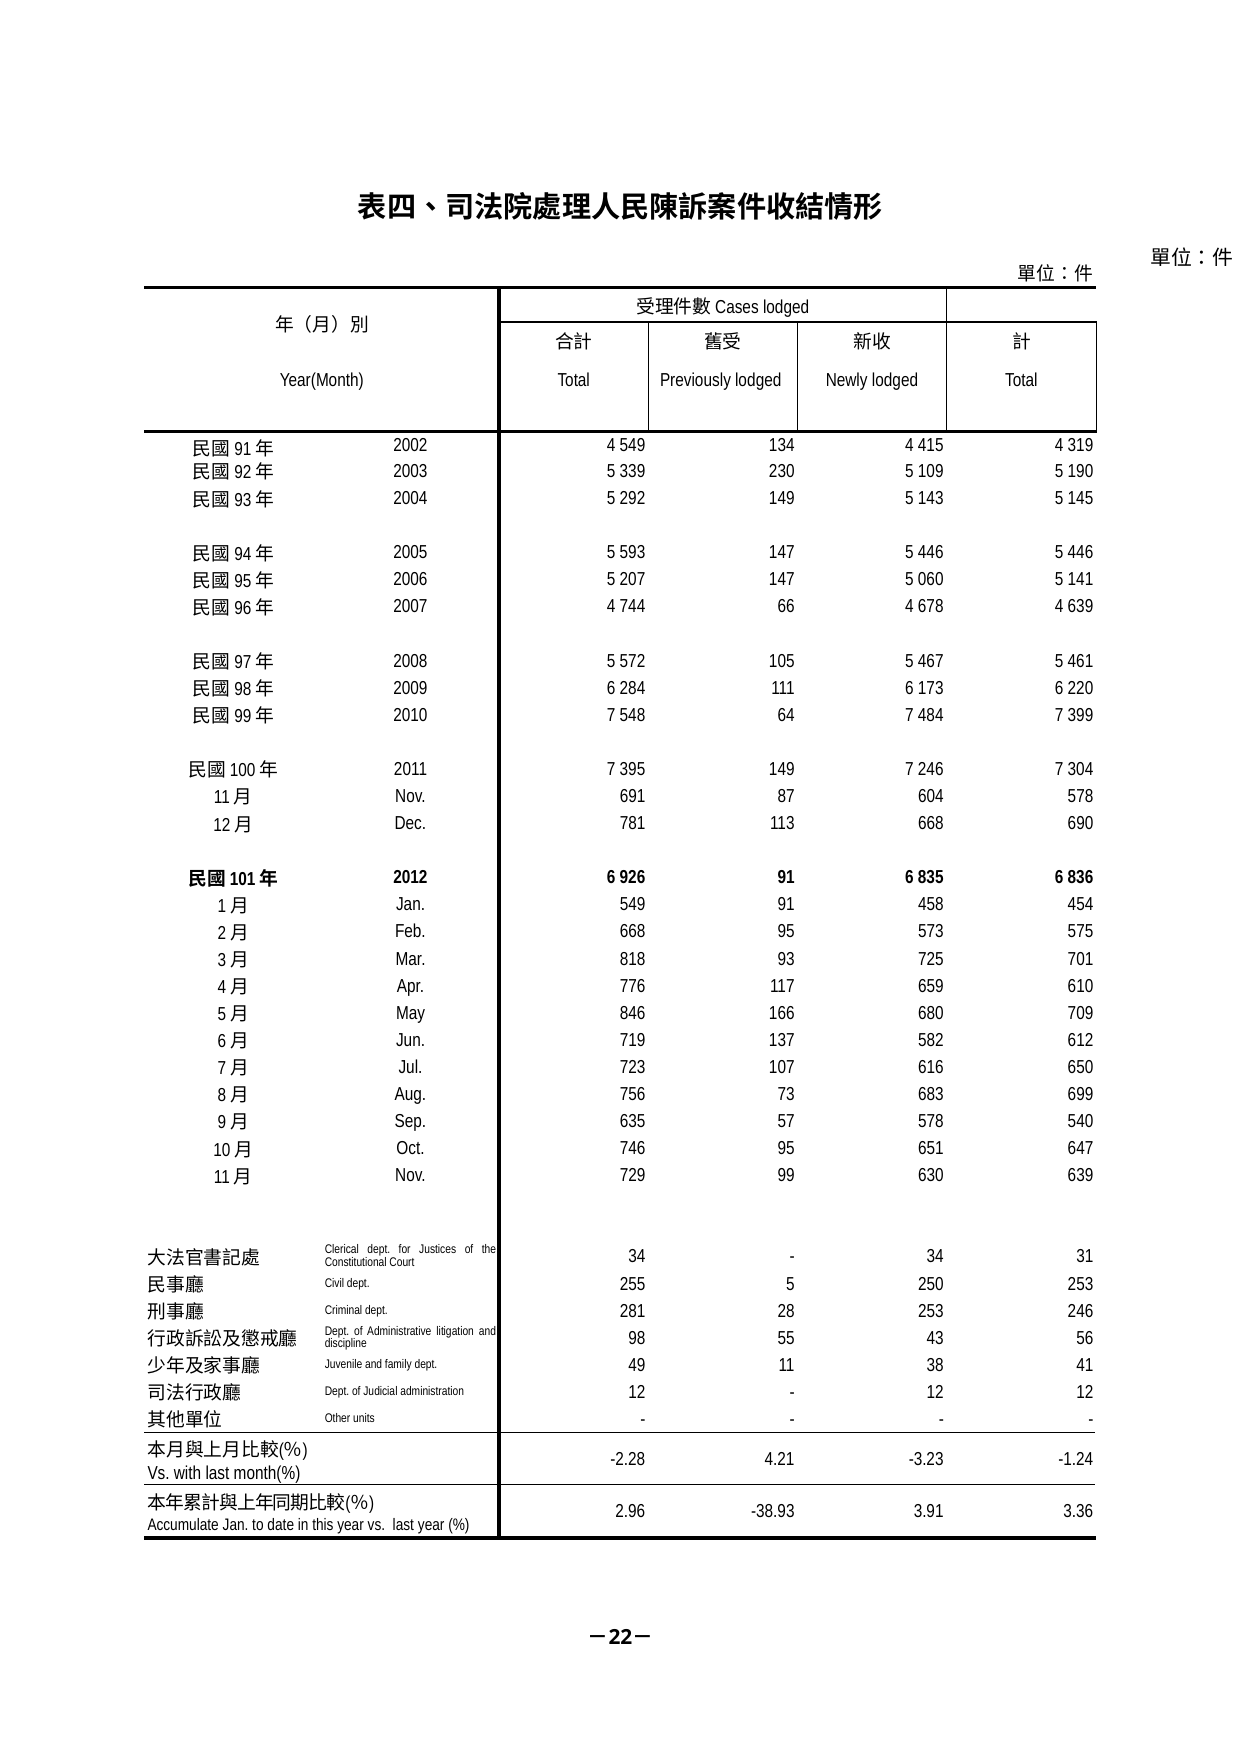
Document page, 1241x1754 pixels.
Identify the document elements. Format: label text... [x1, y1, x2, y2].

text [1150, 266, 1240, 273]
table_cell 5 292 [501, 484, 648, 511]
table_cell [144, 1189, 322, 1216]
table_cell 846 [501, 999, 648, 1026]
table_cell 5 060 [797, 566, 946, 593]
table_cell Sep. [322, 1107, 497, 1134]
table_cell 166 [648, 999, 797, 1026]
table_cell 2月 [144, 918, 322, 945]
text [1150, 233, 1240, 241]
table_cell [144, 836, 322, 863]
table_cell 454 [946, 891, 1096, 918]
table_cell 149 [648, 484, 797, 511]
table_cell 250 [797, 1270, 946, 1297]
table_cell 612 [946, 1026, 1096, 1053]
table_cell 2008 [322, 647, 497, 674]
table_cell 616 [797, 1053, 946, 1080]
table_cell 91 [648, 864, 797, 891]
table_cell Civil dept. [322, 1270, 497, 1297]
table_cell 刑事廳 [144, 1297, 322, 1324]
table_cell [501, 511, 648, 538]
table_cell 舊受 [649, 323, 797, 357]
table_cell 6 835 [797, 864, 946, 891]
table_cell 99 [648, 1161, 797, 1188]
table_cell 2002 [322, 433, 497, 457]
text 單位：件 [148, 259, 1092, 286]
table_cell 2007 [322, 593, 497, 620]
table_cell 781 [501, 809, 648, 836]
table_cell 723 [501, 1053, 648, 1080]
table_cell 95 [648, 918, 797, 945]
table_cell [322, 1216, 497, 1243]
table_cell [648, 728, 797, 755]
table_cell 民國 98年 [144, 674, 322, 701]
table_cell 107 [648, 1053, 797, 1080]
table_cell [946, 511, 1096, 538]
table_cell 725 [797, 945, 946, 972]
table_cell 680 [797, 999, 946, 1026]
table_cell 6 836 [946, 864, 1096, 891]
table_cell May [322, 999, 497, 1026]
table_cell 719 [501, 1026, 648, 1053]
table_cell 10月 [144, 1134, 322, 1161]
table_cell Total [501, 357, 648, 428]
table_cell Dept. of Administrative litigation and discipline [322, 1324, 497, 1351]
table_cell 少年及家事廳 [144, 1351, 322, 1378]
table_cell 113 [648, 809, 797, 836]
table_cell [648, 1216, 797, 1243]
table_cell 2.96 [501, 1485, 648, 1536]
table_cell 2004 [322, 484, 497, 511]
table_cell 458 [797, 891, 946, 918]
table_cell [501, 728, 648, 755]
table_cell - [648, 1405, 797, 1432]
table_cell Nov. [322, 1161, 497, 1188]
table_cell 5 339 [501, 457, 648, 484]
table_cell 12 [797, 1378, 946, 1405]
table_cell 610 [946, 972, 1096, 999]
table_cell - [648, 1378, 797, 1405]
table_cell 578 [946, 782, 1096, 809]
table_cell 7 548 [501, 701, 648, 728]
table_cell 3.91 [797, 1485, 946, 1536]
table_cell 5 572 [501, 647, 648, 674]
table_cell Aug. [322, 1080, 497, 1107]
table_cell 255 [501, 1270, 648, 1297]
table_cell 5 143 [797, 484, 946, 511]
table_cell 8月 [144, 1080, 322, 1107]
table_cell 12 [501, 1378, 648, 1405]
table_cell - [501, 1405, 648, 1432]
table_cell 本年累計與上年同期比較(％) Accumulate Jan. to date in this year vs. last year (%) [144, 1485, 497, 1536]
table_cell 5 446 [946, 539, 1096, 566]
table_cell 147 [648, 566, 797, 593]
table_cell 105 [648, 647, 797, 674]
table_cell 729 [501, 1161, 648, 1188]
table_cell [797, 1189, 946, 1216]
table_cell 578 [797, 1107, 946, 1134]
table_cell 56 [946, 1324, 1096, 1351]
table_cell 5 109 [797, 457, 946, 484]
table_cell 12 [946, 1378, 1096, 1405]
table_header [947, 289, 1096, 321]
table_cell -38.93 [648, 1485, 797, 1536]
table_cell Criminal dept. [322, 1297, 497, 1324]
table_cell 4 319 [946, 433, 1096, 457]
table_cell - [648, 1243, 797, 1270]
table_cell [946, 1189, 1096, 1216]
table_cell [501, 1189, 648, 1216]
table_cell 2011 [322, 755, 497, 782]
table_cell 7 246 [797, 755, 946, 782]
table_cell 11月 [144, 1161, 322, 1188]
table_cell 5 593 [501, 539, 648, 566]
table_cell Jun. [322, 1026, 497, 1053]
table_cell Total [947, 357, 1096, 428]
table_cell 5 [648, 1270, 797, 1297]
text 單位：件 [1150, 241, 1240, 266]
table_cell 575 [946, 918, 1096, 945]
table_cell 66 [648, 593, 797, 620]
table_cell 635 [501, 1107, 648, 1134]
table_cell 98 [501, 1324, 648, 1351]
table_cell 709 [946, 999, 1096, 1026]
table_cell 11月 [144, 782, 322, 809]
table_cell Mar. [322, 945, 497, 972]
table_cell Apr. [322, 972, 497, 999]
table_cell [322, 728, 497, 755]
table_cell 6 926 [501, 864, 648, 891]
table_cell 604 [797, 782, 946, 809]
table_cell 134 [648, 433, 797, 457]
table_cell 4 415 [797, 433, 946, 457]
table_cell 57 [648, 1107, 797, 1134]
table_cell 4.21 [648, 1433, 797, 1484]
table_cell [144, 728, 322, 755]
table_cell [797, 1216, 946, 1243]
table_cell [797, 728, 946, 755]
table_cell 民國 92年 [144, 457, 322, 484]
table_cell 6月 [144, 1026, 322, 1053]
table_cell 41 [946, 1351, 1096, 1378]
table_cell 230 [648, 457, 797, 484]
table_cell 117 [648, 972, 797, 999]
table_cell -1.24 [946, 1432, 1096, 1484]
table_cell 650 [946, 1053, 1096, 1080]
table_cell 本月與上月比較(％) Vs. with last month(%) [144, 1433, 497, 1484]
table_cell [322, 1189, 497, 1216]
table_cell 5月 [144, 999, 322, 1026]
table_cell 73 [648, 1080, 797, 1107]
table_cell 34 [501, 1243, 648, 1270]
table_cell 549 [501, 891, 648, 918]
table_cell 民事廳 [144, 1270, 322, 1297]
table_cell Jul. [322, 1053, 497, 1080]
table_cell 651 [797, 1134, 946, 1161]
table_cell [946, 620, 1096, 647]
table_cell 95 [648, 1134, 797, 1161]
table_cell 大法官書記處 [144, 1243, 322, 1270]
table_cell 民國 97年 [144, 647, 322, 674]
table_cell Other units [322, 1405, 497, 1432]
table_cell 4月 [144, 972, 322, 999]
table_cell [946, 1216, 1096, 1243]
table_cell 其他單位 [144, 1405, 322, 1432]
table_cell 民國100年 [144, 755, 322, 782]
table_cell Year(Month) [144, 357, 497, 428]
table_cell 4 639 [946, 593, 1096, 620]
table_cell [501, 1216, 648, 1243]
table_cell Jan. [322, 891, 497, 918]
table_cell 149 [648, 755, 797, 782]
table_cell 31 [946, 1243, 1096, 1270]
table_cell 計 [947, 323, 1096, 357]
table_cell [797, 511, 946, 538]
table_cell 7月 [144, 1053, 322, 1080]
table_cell [648, 836, 797, 863]
table_cell 5 207 [501, 566, 648, 593]
table_cell 43 [797, 1324, 946, 1351]
table_cell [648, 511, 797, 538]
table_cell 7 304 [946, 755, 1096, 782]
table_cell [144, 1216, 322, 1243]
table_cell 582 [797, 1026, 946, 1053]
text 表四、司法院處理人民陳訴案件收結情形 [148, 183, 1092, 225]
table_cell [322, 511, 497, 538]
table_cell 28 [648, 1297, 797, 1324]
table_cell 民國 91年 [144, 433, 322, 457]
table_cell 5 461 [946, 647, 1096, 674]
table_cell 1月 [144, 891, 322, 918]
table_cell [322, 836, 497, 863]
table_cell 2010 [322, 701, 497, 728]
table_cell 699 [946, 1080, 1096, 1107]
table_cell Feb. [322, 918, 497, 945]
table_cell [144, 511, 322, 538]
table_cell 4 549 [501, 433, 648, 457]
table_cell 2005 [322, 539, 497, 566]
table_cell -3.23 [797, 1433, 946, 1484]
table_cell 776 [501, 972, 648, 999]
table_cell [946, 728, 1096, 755]
table_cell 253 [946, 1270, 1096, 1297]
table_cell 2012 [322, 864, 497, 891]
table_cell 3.36 [946, 1484, 1096, 1536]
table_cell 281 [501, 1297, 648, 1324]
table_cell 2009 [322, 674, 497, 701]
table_cell Juvenile and family dept. [322, 1351, 497, 1378]
table_cell 4 744 [501, 593, 648, 620]
table_cell 12月 [144, 809, 322, 836]
table_cell 137 [648, 1026, 797, 1053]
table_cell Dept. of Judicial administration [322, 1378, 497, 1405]
table_cell 民國 95年 [144, 566, 322, 593]
table_cell -2.28 [501, 1433, 648, 1484]
table_cell 7 484 [797, 701, 946, 728]
table_cell 4 678 [797, 593, 946, 620]
table_cell 91 [648, 891, 797, 918]
table_cell 93 [648, 945, 797, 972]
table_cell - [946, 1405, 1096, 1432]
table_cell 147 [648, 539, 797, 566]
table_cell 3月 [144, 945, 322, 972]
table_cell [501, 836, 648, 863]
table_cell Newly lodged [798, 357, 946, 428]
table_cell [322, 620, 497, 647]
table_cell 49 [501, 1351, 648, 1378]
table_cell [648, 1189, 797, 1216]
table_cell 民國 93年 [144, 484, 322, 511]
table_cell 民國 99年 [144, 701, 322, 728]
table_cell 2006 [322, 566, 497, 593]
table_cell 691 [501, 782, 648, 809]
table_cell 9月 [144, 1107, 322, 1134]
table_cell 683 [797, 1080, 946, 1107]
table_cell 756 [501, 1080, 648, 1107]
table_cell 5 145 [946, 484, 1096, 511]
table_cell 5 190 [946, 457, 1096, 484]
table_cell [144, 620, 322, 647]
table_cell 5 141 [946, 566, 1096, 593]
table_cell 行政訴訟及懲戒廳 [144, 1324, 322, 1351]
table_cell [648, 620, 797, 647]
table_cell 6 220 [946, 674, 1096, 701]
table_cell 民國101年 [144, 864, 322, 891]
table_cell 573 [797, 918, 946, 945]
table_cell [946, 836, 1096, 863]
table_cell 5 467 [797, 647, 946, 674]
table_cell Nov. [322, 782, 497, 809]
table_cell Clerical dept. for Justices of the Constitutional Court [322, 1243, 497, 1270]
table_cell 6 173 [797, 674, 946, 701]
table_cell 668 [797, 809, 946, 836]
table_cell 2003 [322, 457, 497, 484]
table_cell 7 395 [501, 755, 648, 782]
table_cell 668 [501, 918, 648, 945]
table_cell [501, 620, 648, 647]
table_cell 5 446 [797, 539, 946, 566]
table_cell Previously lodged [649, 357, 797, 428]
table_cell 民國 96年 [144, 593, 322, 620]
table_cell 38 [797, 1351, 946, 1378]
table_cell 新收 [798, 323, 946, 357]
table_header 年（月）別 [144, 289, 497, 357]
table_cell 34 [797, 1243, 946, 1270]
table_cell 11 [648, 1351, 797, 1378]
table_cell 253 [797, 1297, 946, 1324]
table_cell 690 [946, 809, 1096, 836]
table_cell [797, 620, 946, 647]
table_cell Dec. [322, 809, 497, 836]
table_cell [797, 836, 946, 863]
table_cell 630 [797, 1161, 946, 1188]
table_cell 746 [501, 1134, 648, 1161]
table_cell 64 [648, 701, 797, 728]
table_cell 民國 94年 [144, 539, 322, 566]
table_cell 55 [648, 1324, 797, 1351]
table_cell 659 [797, 972, 946, 999]
table_cell 87 [648, 782, 797, 809]
table_cell 647 [946, 1134, 1096, 1161]
table_cell 701 [946, 945, 1096, 972]
table_cell Oct. [322, 1134, 497, 1161]
table_header 受理件數Cases lodged [501, 289, 946, 321]
table_cell 司法行政廳 [144, 1378, 322, 1405]
table_cell 7 399 [946, 701, 1096, 728]
table_cell 111 [648, 674, 797, 701]
table_cell 639 [946, 1161, 1096, 1188]
table_cell 246 [946, 1297, 1096, 1324]
table_cell 合計 [501, 323, 648, 357]
table_cell 818 [501, 945, 648, 972]
table_cell 540 [946, 1107, 1096, 1134]
table_cell - [797, 1405, 946, 1432]
table_cell 6 284 [501, 674, 648, 701]
